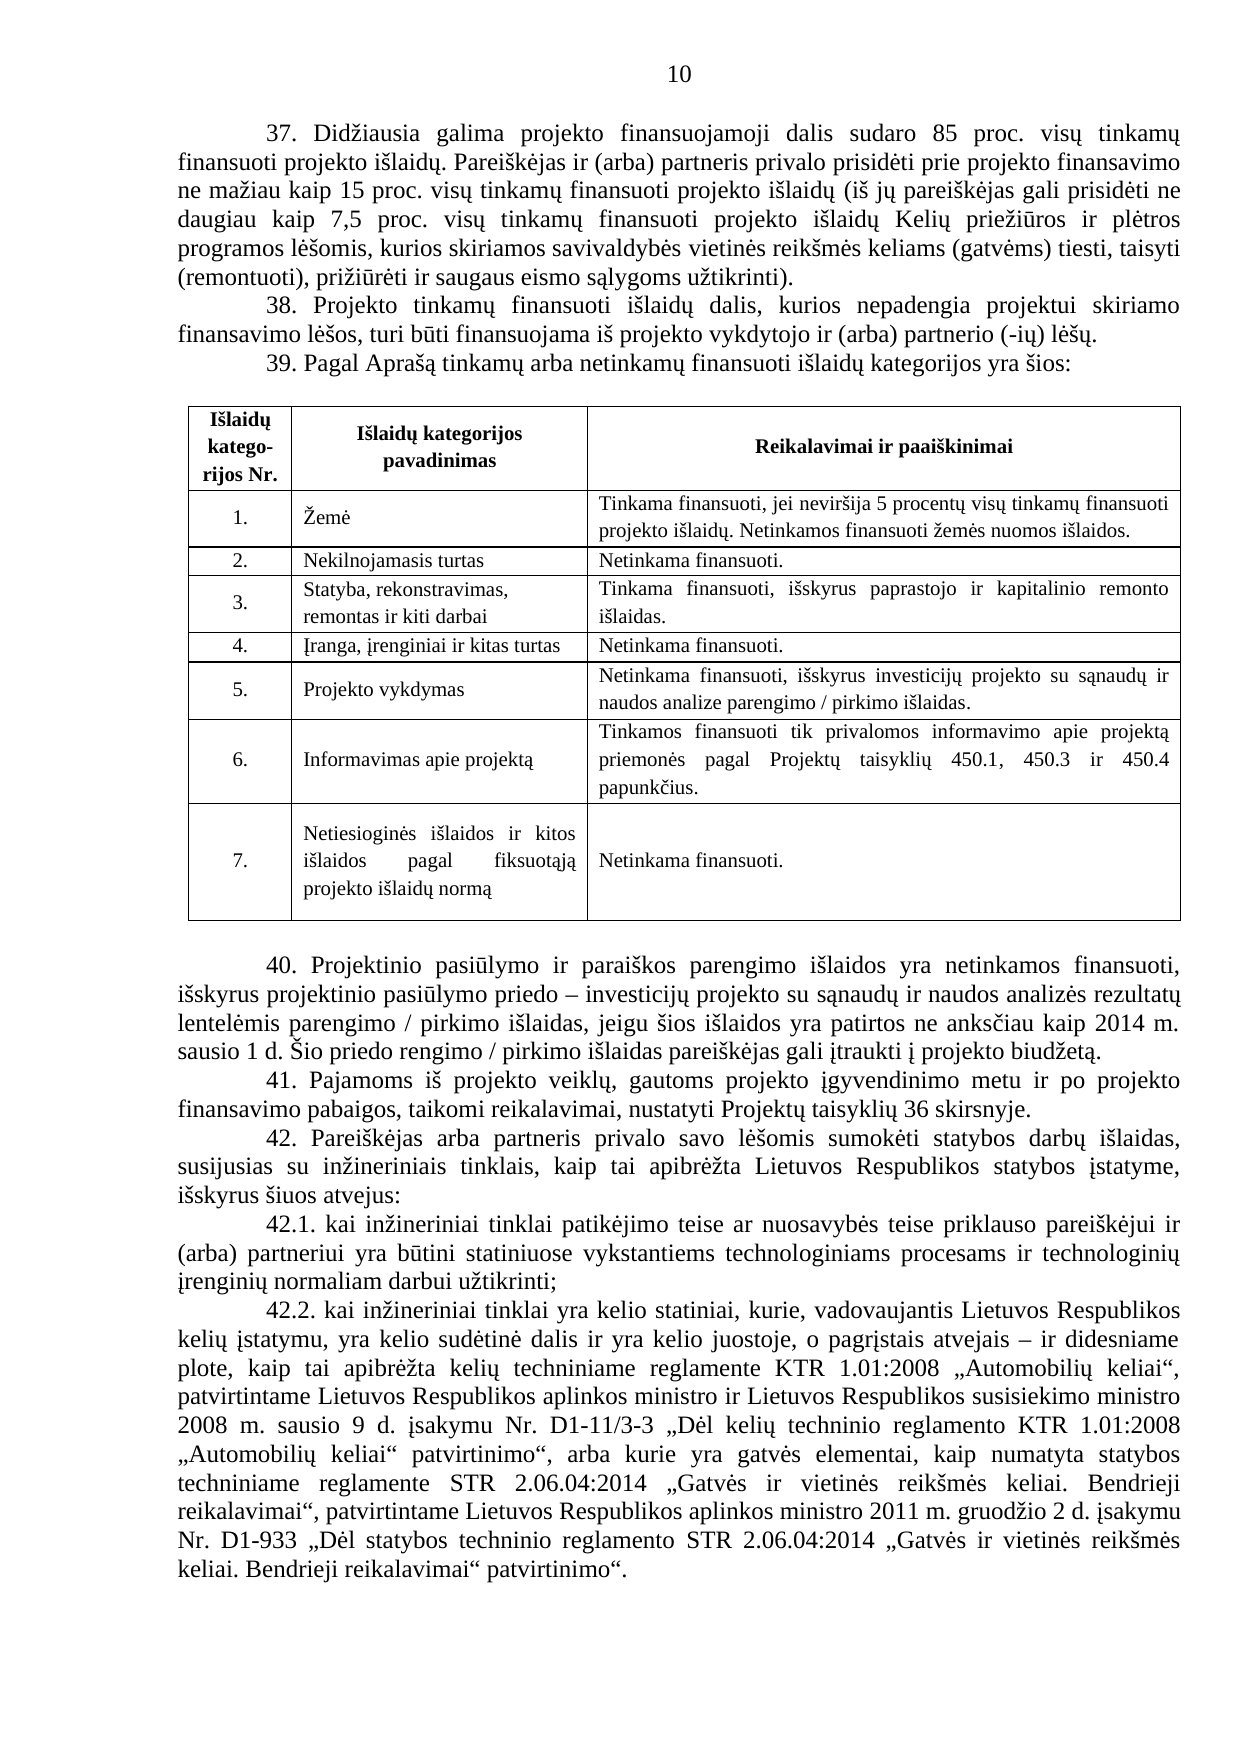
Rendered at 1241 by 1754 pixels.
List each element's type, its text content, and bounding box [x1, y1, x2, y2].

text 42. Pareiškėjas arba partneris privalo savo lėšomis sumokėti statybos darbų išlaidas, susijusias su inžineriniais tinklais, kaip tai apibrėžta Lietuvos Respublikos statybos įstatyme, išskyrus šiuos atvejus: [177, 1123, 1181, 1209]
table_cell Projekto vykdymas [292, 663, 587, 718]
text 37. Didžiausia galima projekto finansuojamoji dalis sudaro 85 proc. visų tinkamų finansuoti projekto išlaidų. Pareiškėjas ir (arba) partneris privalo prisidėti prie projekto finansavimo ne mažiau kaip 15 proc. visų tinkamų finansuoti projekto išlaidų (iš jų pareiškėjas gali prisidėti ne daugiau kaip 7,5 proc. visų tinkamų finansuoti projekto išlaidų Kelių priežiūros ir plėtros programos lėšomis, kurios skiriamos savivaldybės vietinės reikšmės keliams (gatvėms) tiesti, taisyti (remontuoti), prižiūrėti ir saugaus eismo sąlygoms užtikrinti). [177, 118, 1181, 291]
table_cell Netinkama finansuoti. [588, 548, 1180, 575]
text 40. Projektinio pasiūlymo ir paraiškos parengimo išlaidos yra netinkamos finansuoti, išskyrus projektinio pasiūlymo priedo – investicijų projekto su sąnaudų ir naudos analizės rezultatų lentelėmis parengimo / pirkimo išlaidas, jeigu šios išlaidos yra patirtos ne anksčiau kaip 2014 m. sausio 1 d. Šio priedo rengimo / pirkimo išlaidas pareiškėjas gali įtraukti į projekto biudžetą. [177, 950, 1181, 1065]
text 42.1. kai inžineriniai tinklai patikėjimo teise ar nuosavybės teise priklauso pareiškėjui ir (arba) partneriui yra būtini statiniuose vykstantiems technologiniams procesams ir technologinių įrenginių normaliam darbui užtikrinti; [177, 1209, 1181, 1295]
table_cell Įranga, įrenginiai ir kitas turtas [292, 633, 587, 661]
text 41. Pajamoms iš projekto veiklų, gautoms projekto įgyvendinimo metu ir po projekto finansavimo pabaigos, taikomi reikalavimai, nustatyti Projektų taisyklių 36 skirsnyje. [177, 1065, 1181, 1123]
table_cell Nekilnojamasis turtas [292, 548, 587, 575]
table_header Išlaidų kategorijos pavadinimas [292, 407, 587, 489]
table_cell Tinkama finansuoti, išskyrus paprastojo ir kapitalinio remonto išlaidas. [588, 576, 1180, 632]
table_cell Tinkamos finansuoti tik privalomos informavimo apie projektą priemonės pagal Projektų taisyklių 450.1, 450.3 ir 450.4 papunkčius. [588, 720, 1180, 803]
text 38. Projekto tinkamų finansuoti išlaidų dalis, kurios nepadengia projektui skiriamo finansavimo lėšos, turi būti finansuojama iš projekto vykdytojo ir (arba) partnerio (-ių) lėšų. [177, 291, 1181, 348]
table_cell Informavimas apie projektą [292, 720, 587, 803]
table_cell 7. [189, 804, 291, 920]
table_cell Netinkama finansuoti. [588, 633, 1180, 661]
table_cell Tinkama finansuoti, jei neviršija 5 procentų visų tinkamų finansuoti projekto išlaidų. Netinkamos finansuoti žemės nuomos išlaidos. [588, 491, 1180, 546]
table_cell Netinkama finansuoti. [588, 804, 1180, 920]
text 42.2. kai inžineriniai tinklai yra kelio statiniai, kurie, vadovaujantis Lietuvos Respublikos kelių įstatymu, yra kelio sudėtinė dalis ir yra kelio juostoje, o pagrįstais atvejais – ir didesniame plote, kaip tai apibrėžta kelių techniniame reglamente KTR 1.01:2008 „Automobilių keliai“, patvirtintame Lietuvos Respublikos aplinkos ministro ir Lietuvos Respublikos susisiekimo ministro 2008 m. sausio 9 d. įsakymu Nr. D1-11/3-3 „Dėl kelių techninio reglamento KTR 1.01:2008 „Automobilių keliai“ patvirtinimo“, arba kurie yra gatvės elementai, kaip numatyta statybos techniniame reglamente STR 2.06.04:2014 „Gatvės ir vietinės reikšmės keliai. Bendrieji reikalavimai“, patvirtintame Lietuvos Respublikos aplinkos ministro 2011 m. gruodžio 2 d. įsakymu Nr. D1-933 „Dėl statybos techninio reglamento STR 2.06.04:2014 „Gatvės ir vietinės reikšmės keliai. Bendrieji reikalavimai“ patvirtinimo“. [177, 1295, 1181, 1583]
table_cell Netinkama finansuoti, išskyrus investicijų projekto su sąnaudų ir naudos analize parengimo / pirkimo išlaidas. [588, 663, 1180, 718]
table_header Išlaidų katego-rijos Nr. [189, 407, 291, 489]
table_cell Žemė [292, 491, 587, 546]
table_cell 4. [189, 633, 291, 661]
table_cell 2. [189, 548, 291, 575]
table_cell 3. [189, 576, 291, 632]
table_header Reikalavimai ir paaiškinimai [588, 407, 1180, 489]
table_cell Netiesioginės išlaidos ir kitos išlaidos pagal fiksuotąją projekto išlaidų normą [292, 804, 587, 920]
table_cell 5. [189, 663, 291, 718]
table_cell Statyba, rekonstravimas, remontas ir kiti darbai [292, 576, 587, 632]
table_cell 6. [189, 720, 291, 803]
table_cell 1. [189, 491, 291, 546]
text 39. Pagal Aprašą tinkamų arba netinkamų finansuoti išlaidų kategorijos yra šios: [177, 348, 1181, 377]
